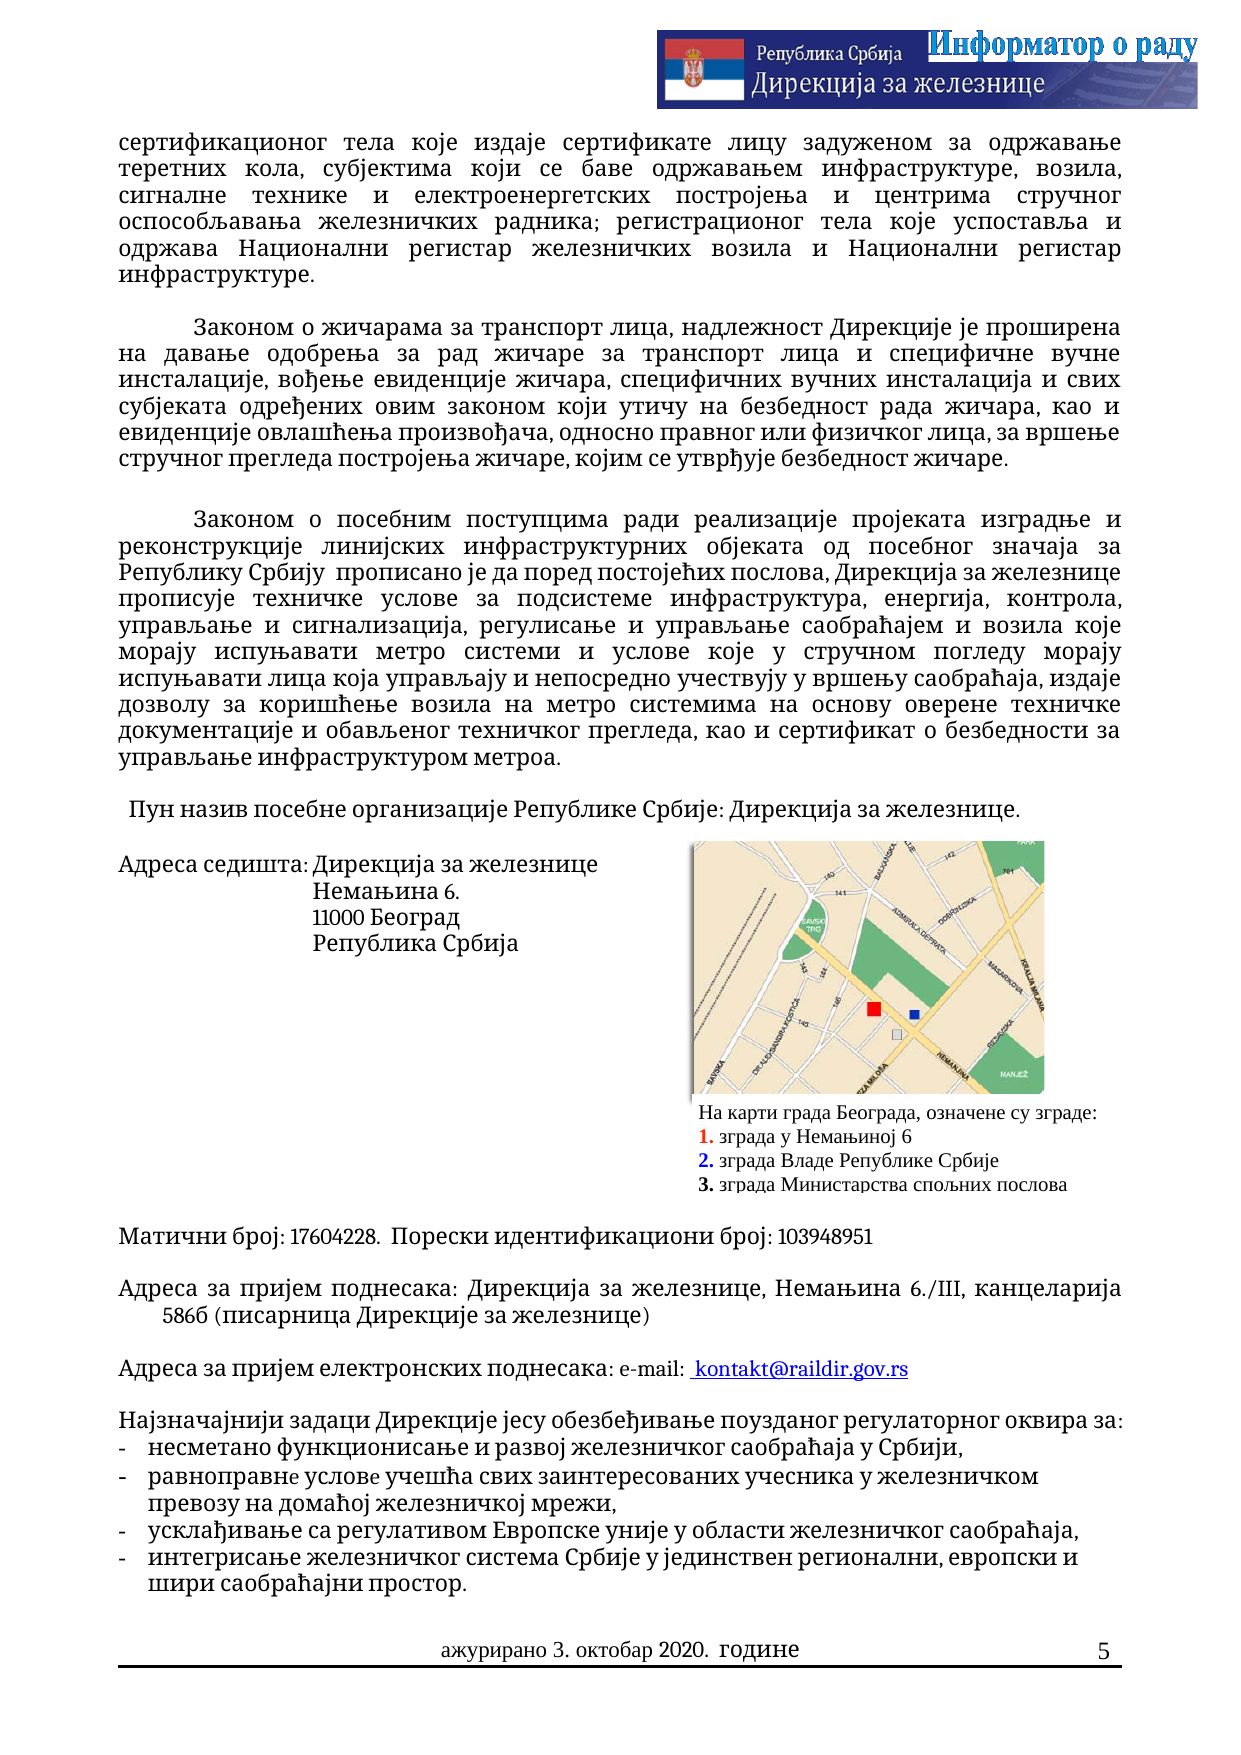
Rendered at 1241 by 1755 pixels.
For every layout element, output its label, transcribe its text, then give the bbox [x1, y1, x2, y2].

list интегрисање железничког система Србије у јединствен регионални, европски и шири саобраћајни простор. [118, 1544, 1122, 1597]
text Адреса за пријем поднесака: Дирекција за железнице, Немањина 6./III, канцеларија 586б (писарница Дирекције за железнице) [118, 1276, 1122, 1329]
text [1045, 878, 1122, 905]
list несметано функционисање и развој железничког саобраћаја у Србији, [118, 1434, 1122, 1461]
text Законом о посебним поступцима ради реализације пројеката изградње и реконструкције линијских инфраструктурних објеката од посебног значаја за Републику Србију прописано је да поред постојећих послова, Дирекција за железнице прописује техничке услове за подсистеме инфраструктура, енергија, контрола, управљање и сигнализација, регулисање и управљање саобраћајем и возила које морају испуњавати метро системи и услове које у стручном погледу морају испуњавати лица која управљају и непосредно учествују у вршењу саобраћаја, издаје дозволу за коришћење возила на метро системима на основу оверене техничке документације и обављеног техничког прегледа, као и сертификат о безбедности за управљање инфраструктуром метроа. [118, 507, 1122, 771]
text Пун назив посебне организације Републике Србије: Дирекција за железнице. [118, 797, 1122, 823]
text [1045, 905, 1122, 931]
list равноправнe условe учешћа свих заинтересованих учесника у железничком превозу на домаћој железничкој мрежи, [118, 1461, 1122, 1517]
text Најзначајнији задаци Дирекције јесу обезбеђивање поузданог регулаторног оквира за: [118, 1408, 1159, 1434]
text На карти града Београда, означене су зграде: 1. зграда у Немањиној 6 2. зграда Владе Републике Србије 3. зграда Министарства спољних послова [698, 1100, 1117, 1193]
text Република Србија [118, 931, 684, 958]
text Адреса седишта: Дирекција за железнице [118, 852, 684, 878]
text Матични број: 17604228. Порески идентификациони број: 103948951 [118, 1223, 1122, 1250]
text 11000 Београд [118, 905, 684, 931]
text сертификационог тела које издаје сертификате лицу задуженом за одржавање теретних кола, субјектима који се баве одржавањем инфраструктуре, возила, сигналне технике и електроенергетских постројења и центрима стручног оспособљавања железничких радника; регистрационог тела које успоставља и одржава Национални регистар железничких возила и Национални регистар инфраструктуре. [118, 130, 1122, 288]
text Немањина 6. [118, 878, 684, 905]
text Адреса за пријем електронских поднесака: e-mail: kontakt@raildir.gov.rs [118, 1355, 1122, 1382]
text [1045, 852, 1122, 878]
text Законом о жичарама за транспорт лица, надлежност Дирекције је проширена на давање одобрења за рад жичаре за транспорт лица и специфичне вучне инсталације, вођење евиденције жичара, специфичних вучних инсталација и свих субјеката одређених овим законом који утичу на безбедност рада жичара, као и евиденције овлашћења произвођача, односно правног или физичког лица, за вршење стручног прегледа постројења жичаре, којим се утврђује безбедност жичаре. [118, 314, 1121, 472]
list усклађивање са регулативом Европске уније у области железничког саобраћаја, [118, 1517, 1122, 1544]
text [1045, 931, 1122, 958]
